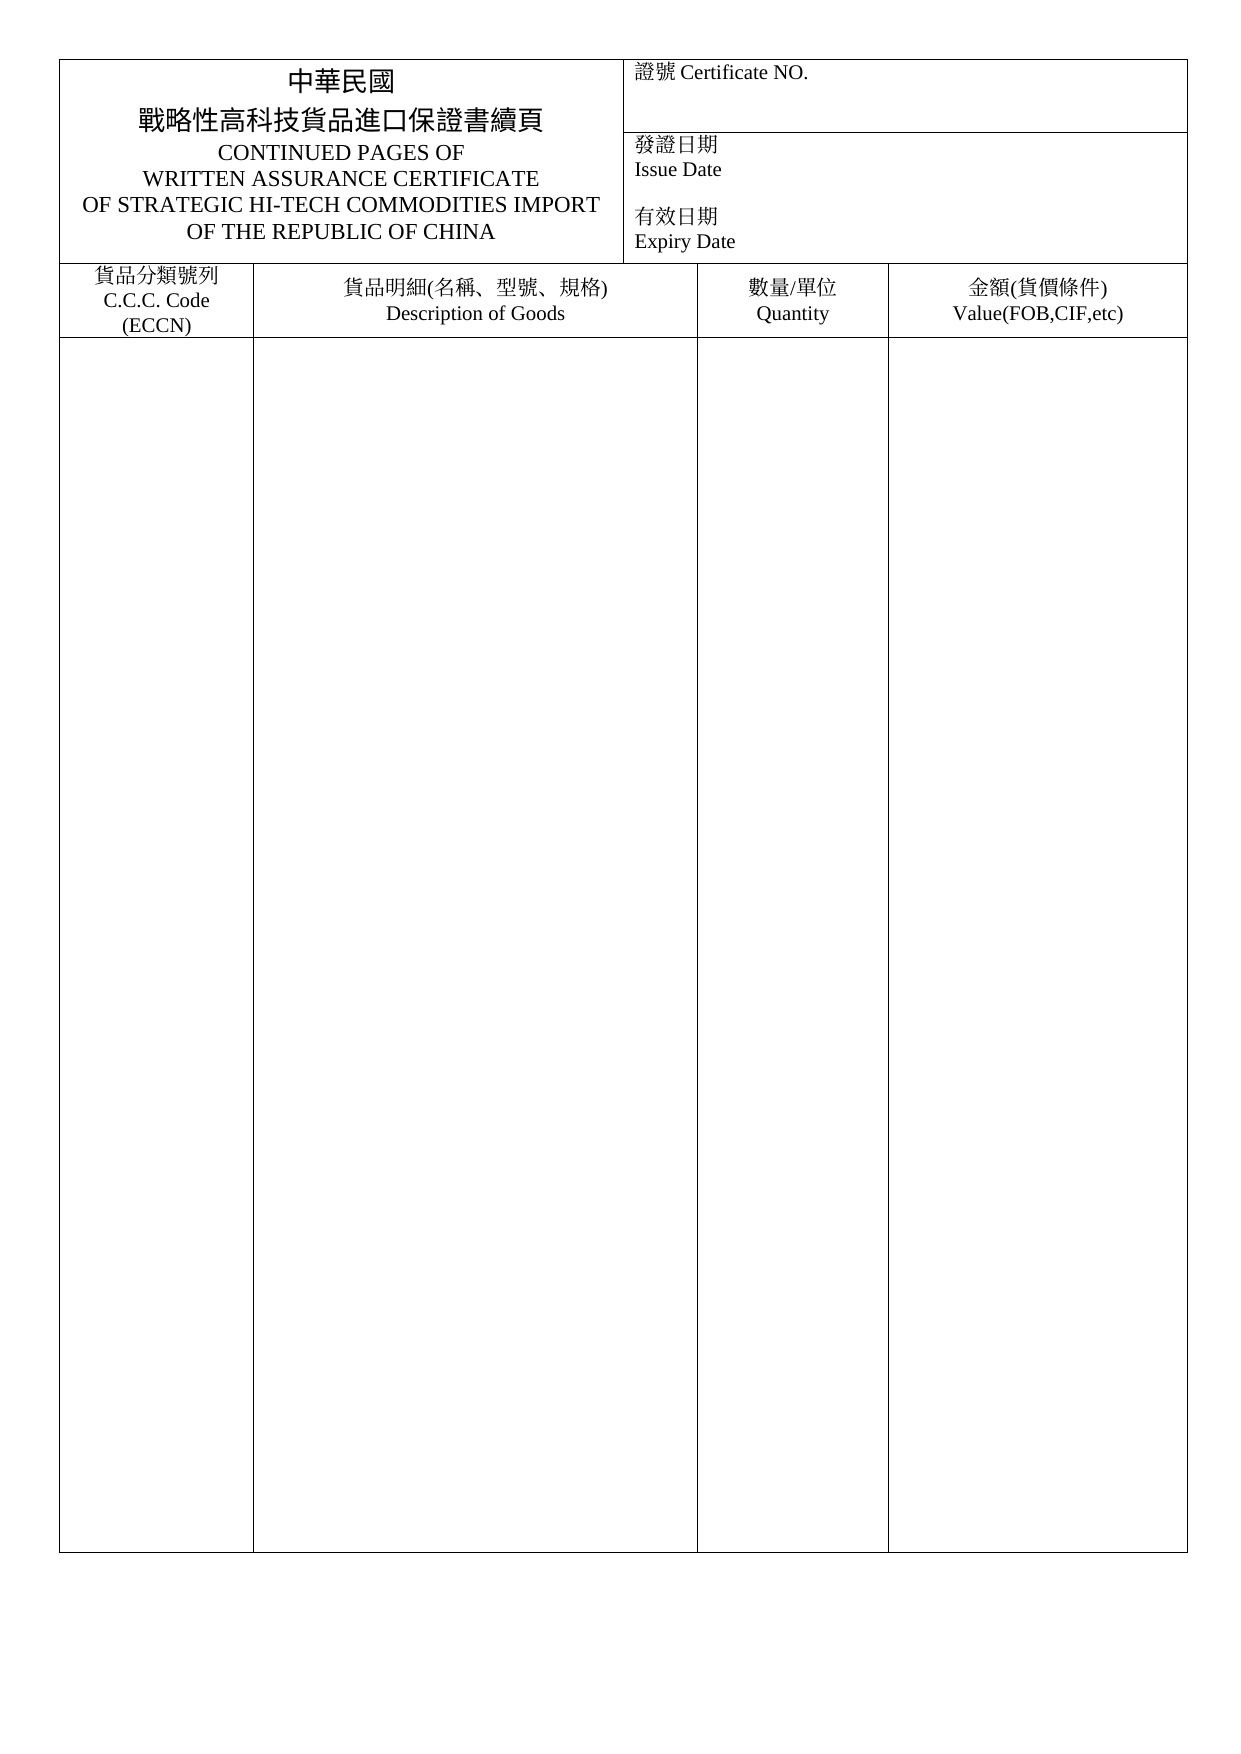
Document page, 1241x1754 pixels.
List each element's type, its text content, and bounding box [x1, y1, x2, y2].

table_cell 數量/單位 Quantity [698, 264, 888, 337]
table_cell [698, 338, 888, 1552]
table_cell 發證日期 Issue Date 有效日期 Expiry Date [624, 133, 1187, 263]
table_cell 金額(貨價條件) Value(FOB,CIF,etc) [889, 264, 1187, 337]
table_header 證號Certificate NO. [624, 60, 1187, 132]
table_cell 貨品分類號列 C.C.C. Code (ECCN) [60, 264, 253, 337]
table_cell [254, 338, 697, 1552]
table_cell 貨品明細(名稱、型號、規格) Description of Goods [254, 264, 697, 337]
table_header 中華民國 戰略性高科技貨品進口保證書續頁 CONTINUED PAGES OF WRITTEN ASSURANCE CERTIFICATE OF STRATEGIC HI-TECH COMMODITIES IMPORT OF THE REPUBLIC OF CHINA [60, 60, 623, 263]
table_cell [60, 338, 253, 1552]
table_cell [889, 338, 1187, 1552]
